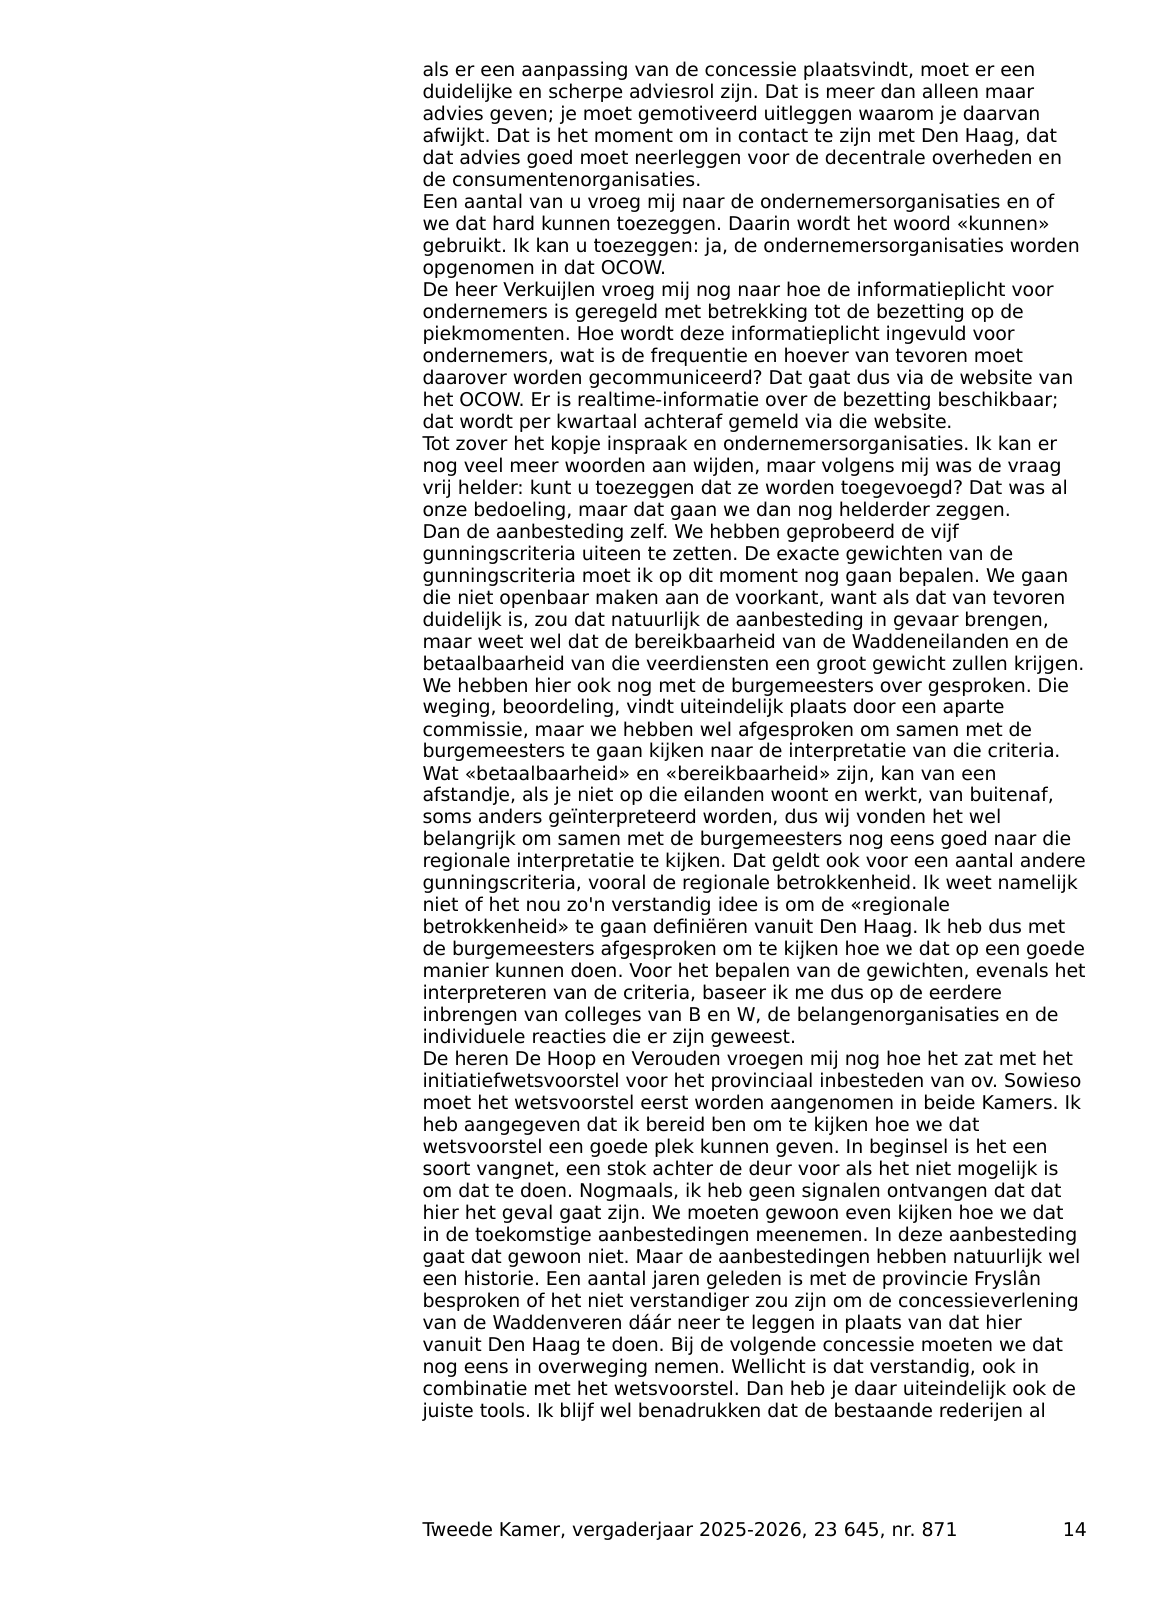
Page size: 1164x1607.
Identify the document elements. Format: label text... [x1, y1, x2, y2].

text Een aantal van u vroeg mij naar de ondernemersorganisaties en of we dat hard kunnen toezeggen. Daarin wordt het woord «kunnen» gebruikt. Ik kan u toezeggen: ja, de ondernemersorganisaties worden opgenomen in dat OCOW. [422, 191, 1087, 279]
text De heer Verkuijlen vroeg mij nog naar hoe de informatieplicht voor ondernemers is geregeld met betrekking tot de bezetting op de piekmomenten. Hoe wordt deze informatieplicht ingevuld voor ondernemers, wat is de frequentie en hoever van tevoren moet daarover worden gecommuniceerd? Dat gaat dus via de website van het OCOW. Er is realtime-informatie over de bezetting beschikbaar; dat wordt per kwartaal achteraf gemeld via die website. [422, 279, 1087, 433]
text Dan de aanbesteding zelf. We hebben geprobeerd de vijf gunningscriteria uiteen te zetten. De exacte gewichten van de gunningscriteria moet ik op dit moment nog gaan bepalen. We gaan die niet openbaar maken aan de voorkant, want als dat van tevoren duidelijk is, zou dat natuurlijk de aanbesteding in gevaar brengen, maar weet wel dat de bereikbaarheid van de Waddeneilanden en de betaalbaarheid van die veerdiensten een groot gewicht zullen krijgen. We hebben hier ook nog met de burgemeesters over gesproken. Die weging, beoordeling, vindt uiteindelijk plaats door een aparte commissie, maar we hebben wel afgesproken om samen met de burgemeesters te gaan kijken naar de interpretatie van die criteria. Wat «betaalbaarheid» en «bereikbaarheid» zijn, kan van een afstandje, als je niet op die eilanden woont en werkt, van buitenaf, soms anders geïnterpreteerd worden, dus wij vonden het wel belangrijk om samen met de burgemeesters nog eens goed naar die regionale interpretatie te kijken. Dat geldt ook voor een aantal andere gunningscriteria, vooral de regionale betrokkenheid. Ik weet namelijk niet of het nou zo'n verstandig idee is om de «regionale betrokkenheid» te gaan definiëren vanuit Den Haag. Ik heb dus met de burgemeesters afgesproken om te kijken hoe we dat op een goede manier kunnen doen. Voor het bepalen van de gewichten, evenals het interpreteren van de criteria, baseer ik me dus op de eerdere inbrengen van colleges van B en W, de belangenorganisaties en de individuele reacties die er zijn geweest. [422, 521, 1087, 1048]
text De heren De Hoop en Verouden vroegen mij nog hoe het zat met het initiatiefwetsvoorstel voor het provinciaal inbesteden van ov. Sowieso moet het wetsvoorstel eerst worden aangenomen in beide Kamers. Ik heb aangegeven dat ik bereid ben om te kijken hoe we dat wetsvoorstel een goede plek kunnen geven. In beginsel is het een soort vangnet, een stok achter de deur voor als het niet mogelijk is om dat te doen. Nogmaals, ik heb geen signalen ontvangen dat dat hier het geval gaat zijn. We moeten gewoon even kijken hoe we dat in de toekomstige aanbestedingen meenemen. In deze aanbesteding gaat dat gewoon niet. Maar de aanbestedingen hebben natuurlijk wel een historie. Een aantal jaren geleden is met de provincie Fryslân besproken of het niet verstandiger zou zijn om de concessieverlening van de Waddenveren dáár neer te leggen in plaats van dat hier vanuit Den Haag te doen. Bij de volgende concessie moeten we dat nog eens in overweging nemen. Wellicht is dat verstandig, ook in combinatie met het wetsvoorstel. Dan heb je daar uiteindelijk ook de juiste tools. Ik blijf wel benadrukken dat de bestaande rederijen al [422, 1048, 1087, 1422]
text Tot zover het kopje inspraak en ondernemersorganisaties. Ik kan er nog veel meer woorden aan wijden, maar volgens mij was de vraag vrij helder: kunt u toezeggen dat ze worden toegevoegd? Dat was al onze bedoeling, maar dat gaan we dan nog helderder zeggen. [422, 433, 1087, 521]
text als er een aanpassing van de concessie plaatsvindt, moet er een duidelijke en scherpe adviesrol zijn. Dat is meer dan alleen maar advies geven; je moet gemotiveerd uitleggen waarom je daarvan afwijkt. Dat is het moment om in contact te zijn met Den Haag, dat dat advies goed moet neerleggen voor de decentrale overheden en de consumentenorganisaties. [422, 59, 1087, 191]
